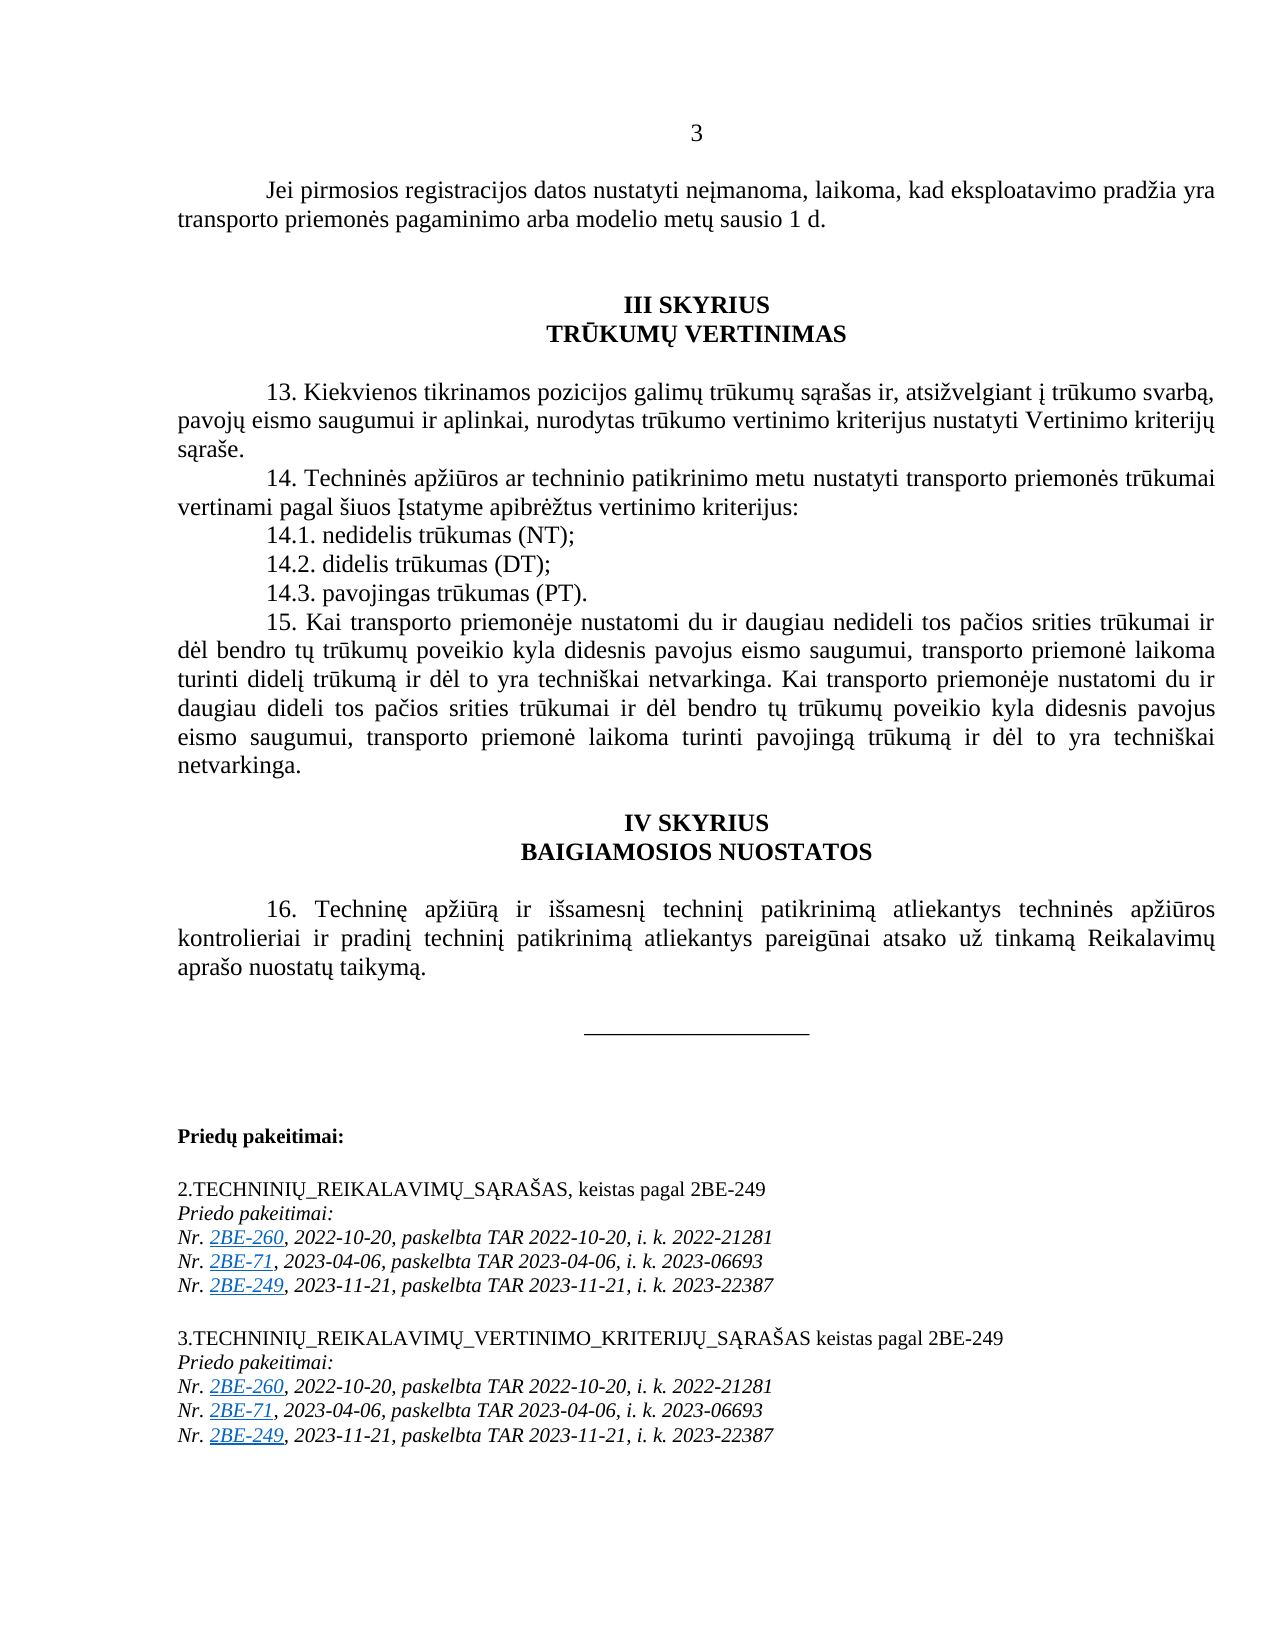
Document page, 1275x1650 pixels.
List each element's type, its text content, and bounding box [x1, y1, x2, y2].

text 14. Techninės apžiūros ar techninio patikrinimo metu nustatyti transporto priemonės trūkumai vertinami pagal šiuos Įstatyme apibrėžtus vertinimo kriterijus: [177, 463, 1216, 521]
text III SKYRIUS [177, 291, 1216, 319]
text 13. Kiekvienos tikrinamos pozicijos galimų trūkumų sąrašas ir, atsižvelgiant į trūkumo svarbą, pavojų eismo saugumui ir aplinkai, nurodytas trūkumo vertinimo kriterijus nustatyti Vertinimo kriterijų sąraše. [177, 377, 1216, 463]
text 14.1. nedidelis trūkumas (NT); [177, 521, 1216, 549]
text Priedo pakeitimai: [177, 1350, 1216, 1374]
text Priedo pakeitimai: [177, 1201, 1216, 1225]
text 14.3. pavojingas trūkumas (PT). [177, 578, 1216, 607]
text Priedų pakeitimai: [177, 1124, 1216, 1148]
text Nr. 2BE-71, 2023-04-06, paskelbta TAR 2023-04-06, i. k. 2023-06693 [177, 1398, 1216, 1422]
text BAIGIAMOSIOS NUOSTATOS [177, 837, 1216, 866]
text Nr. 2BE-71, 2023-04-06, paskelbta TAR 2023-04-06, i. k. 2023-06693 [177, 1249, 1216, 1273]
text Nr. 2BE-260, 2022-10-20, paskelbta TAR 2022-10-20, i. k. 2022-21281 [177, 1374, 1216, 1398]
text TRŪKUMŲ VERTINIMAS [177, 319, 1216, 348]
text IV SKYRIUS [177, 808, 1216, 837]
text Nr. 2BE-249, 2023-11-21, paskelbta TAR 2023-11-21, i. k. 2023-22387 [177, 1273, 1216, 1297]
text 3.TECHNINIŲ_REIKALAVIMŲ_VERTINIMO_KRITERIJŲ_SĄRAŠAS keistas pagal 2BE-249 [177, 1326, 1216, 1350]
text Nr. 2BE-249, 2023-11-21, paskelbta TAR 2023-11-21, i. k. 2023-22387 [177, 1422, 1216, 1447]
text Jei pirmosios registracijos datos nustatyti neįmanoma, laikoma, kad eksploatavimo pradžia yra transporto priemonės pagaminimo arba modelio metų sausio 1 d. [177, 176, 1216, 233]
text Nr. 2BE-260, 2022-10-20, paskelbta TAR 2022-10-20, i. k. 2022-21281 [177, 1225, 1216, 1249]
text 16. Techninę apžiūrą ir išsamesnį techninį patikrinimą atliekantys techninės apžiūros kontrolieriai ir pradinį techninį patikrinimą atliekantys pareigūnai atsako už tinkamą Reikalavimų aprašo nuostatų taikymą. [177, 894, 1216, 981]
text __________________ [177, 1009, 1216, 1038]
text 2.TECHNINIŲ_REIKALAVIMŲ_SĄRAŠAS, keistas pagal 2BE-249 [177, 1177, 1216, 1201]
text 15. Kai transporto priemonėje nustatomi du ir daugiau nedideli tos pačios srities trūkumai ir dėl bendro tų trūkumų poveikio kyla didesnis pavojus eismo saugumui, transporto priemonė laikoma turinti didelį trūkumą ir dėl to yra techniškai netvarkinga. Kai transporto priemonėje nustatomi du ir daugiau dideli tos pačios srities trūkumai ir dėl bendro tų trūkumų poveikio kyla didesnis pavojus eismo saugumui, transporto priemonė laikoma turinti pavojingą trūkumą ir dėl to yra techniškai netvarkinga. [177, 607, 1216, 779]
text 14.2. didelis trūkumas (DT); [177, 549, 1216, 578]
